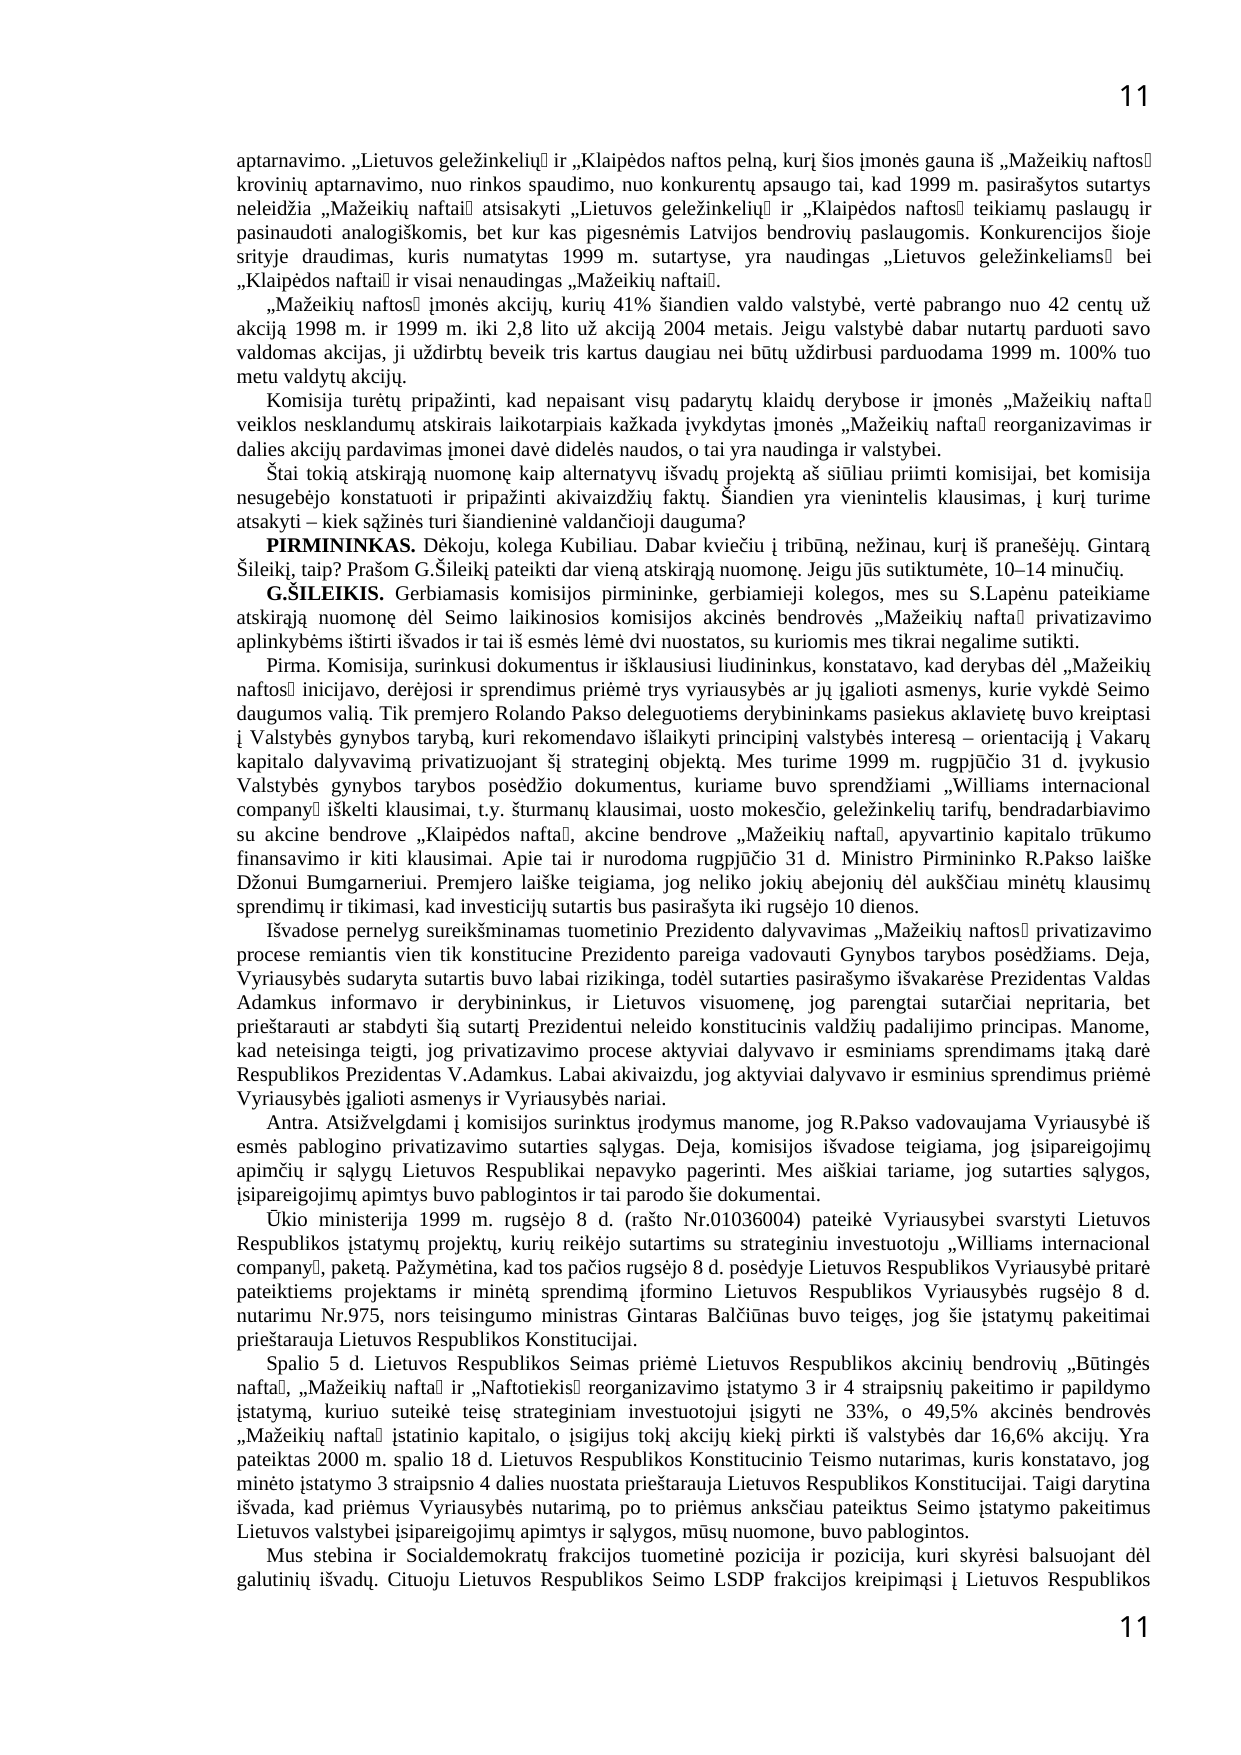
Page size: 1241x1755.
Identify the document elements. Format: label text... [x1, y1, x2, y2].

text Komisija turėtų pripažinti, kad nepaisant visų padarytų klaidų derybose ir įmonės „Mažeikių nafta veiklos nesklandumų atskirais laikotarpiais kažkada įvykdytas įmonės „Mažeikių nafta reorganizavimas ir dalies akcijų pardavimas įmonei davė didelės naudos, o tai yra naudinga ir valstybei. [236, 388, 1152, 461]
text Štai tokią atskirąją nuomonę kaip alternatyvų išvadų projektą aš siūliau priimti komisijai, bet komisija nesugebėjo konstatuoti ir pripažinti akivaizdžių faktų. Šiandien yra vienintelis klausimas, į kurį turime atsakyti – kiek sąžinės turi šiandieninė valdančioji dauguma? [236, 461, 1152, 533]
text Spalio 5 d. Lietuvos Respublikos Seimas priėmė Lietuvos Respublikos akcinių bendrovių „Būtingės nafta, „Mažeikių nafta ir „Naftotiekis reorganizavimo įstatymo 3 ir 4 straipsnių pakeitimo ir papildymo įstatymą, kuriuo suteikė teisę strateginiam investuotojui įsigyti ne 33%, o 49,5% akcinės bendrovės „Mažeikių nafta įstatinio kapitalo, o įsigijus tokį akcijų kiekį pirkti iš valstybės dar 16,6% akcijų. Yra pateiktas 2000 m. spalio 18 d. Lietuvos Respublikos Konstitucinio Teismo nutarimas, kuris konstatavo, jog minėto įstatymo 3 straipsnio 4 dalies nuostata prieštarauja Lietuvos Respublikos Konstitucijai. Taigi darytina išvada, kad priėmus Vyriausybės nutarimą, po to priėmus anksčiau pateiktus Seimo įstatymo pakeitimus Lietuvos valstybei įsipareigojimų apimtys ir sąlygos, mūsų nuomone, buvo pablogintos. [236, 1351, 1152, 1543]
text Išvadose pernelyg sureikšminamas tuometinio Prezidento dalyvavimas „Mažeikių naftos privatizavimo procese remiantis vien tik konstitucine Prezidento pareiga vadovauti Gynybos tarybos posėdžiams. Deja, Vyriausybės sudaryta sutartis buvo labai rizikinga, todėl sutarties pasirašymo išvakarėse Prezidentas Valdas Adamkus informavo ir derybininkus, ir Lietuvos visuomenę, jog parengtai sutarčiai nepritaria, bet prieštarauti ar stabdyti šią sutartį Prezidentui neleido konstitucinis valdžių padalijimo principas. Manome, kad neteisinga teigti, jog privatizavimo procese aktyviai dalyvavo ir esminiams sprendimams įtaką darė Respublikos Prezidentas V.Adamkus. Labai akivaizdu, jog aktyviai dalyvavo ir esminius sprendimus priėmė Vyriausybės įgalioti asmenys ir Vyriausybės nariai. [236, 918, 1152, 1110]
text Mus stebina ir Socialdemokratų frakcijos tuometinė pozicija ir pozicija, kuri skyrėsi balsuojant dėl galutinių išvadų. Cituoju Lietuvos Respublikos Seimo LSDP frakcijos kreipimąsi į Lietuvos Respublikos [236, 1543, 1152, 1591]
text Ūkio ministerija 1999 m. rugsėjo 8 d. (rašto Nr.01036004) pateikė Vyriausybei svarstyti Lietuvos Respublikos įstatymų projektų, kurių reikėjo sutartims su strateginiu investuotoju „Williams internacional company, paketą. Pažymėtina, kad tos pačios rugsėjo 8 d. posėdyje Lietuvos Respublikos Vyriausybė pritarė pateiktiems projektams ir minėtą sprendimą įformino Lietuvos Respublikos Vyriausybės rugsėjo 8 d. nutarimu Nr.975, nors teisingumo ministras Gintaras Balčiūnas buvo teigęs, jog šie įstatymų pakeitimai prieštarauja Lietuvos Respublikos Konstitucijai. [236, 1206, 1152, 1351]
text „Mažeikių naftos įmonės akcijų, kurių 41% šiandien valdo valstybė, vertė pabrango nuo 42 centų už akciją 1998 m. ir 1999 m. iki 2,8 lito už akciją 2004 metais. Jeigu valstybė dabar nutartų parduoti savo valdomas akcijas, ji uždirbtų beveik tris kartus daugiau nei būtų uždirbusi parduodama 1999 m. 100% tuo metu valdytų akcijų. [236, 292, 1152, 388]
text aptarnavimo. „Lietuvos geležinkelių ir „Klaipėdos naftos pelną, kurį šios įmonės gauna iš „Mažeikių naftos krovinių aptarnavimo, nuo rinkos spaudimo, nuo konkurentų apsaugo tai, kad 1999 m. pasirašytos sutartys neleidžia „Mažeikių naftai atsisakyti „Lietuvos geležinkelių ir „Klaipėdos naftos teikiamų paslaugų ir pasinaudoti analogiškomis, bet kur kas pigesnėmis Latvijos bendrovių paslaugomis. Konkurencijos šioje srityje draudimas, kuris numatytas 1999 m. sutartyse, yra naudingas „Lietuvos geležinkeliams bei „Klaipėdos naftai ir visai nenaudingas „Mažeikių naftai. [236, 148, 1152, 292]
text PIRMININKAS. Dėkoju, kolega Kubiliau. Dabar kviečiu į tribūną, nežinau, kurį iš pranešėjų. Gintarą Šileikį, taip? Prašom G.Šileikį pateikti dar vieną atskirąją nuomonę. Jeigu jūs sutiktumėte, 10–14 minučių. [236, 533, 1152, 581]
text G.ŠILEIKIS. Gerbiamasis komisijos pirmininke, gerbiamieji kolegos, mes su S.Lapėnu pateikiame atskirąją nuomonę dėl Seimo laikinosios komisijos akcinės bendrovės „Mažeikių nafta privatizavimo aplinkybėms ištirti išvados ir tai iš esmės lėmė dvi nuostatos, su kuriomis mes tikrai negalime sutikti. [236, 581, 1152, 653]
text Antra. Atsižvelgdami į komisijos surinktus įrodymus manome, jog R.Pakso vadovaujama Vyriausybė iš esmės pablogino privatizavimo sutarties sąlygas. Deja, komisijos išvadose teigiama, jog įsipareigojimų apimčių ir sąlygų Lietuvos Respublikai nepavyko pagerinti. Mes aiškiai tariame, jog sutarties sąlygos, įsipareigojimų apimtys buvo pablogintos ir tai parodo šie dokumentai. [236, 1110, 1152, 1206]
text Pirma. Komisija, surinkusi dokumentus ir išklausiusi liudininkus, konstatavo, kad derybas dėl „Mažeikių naftos inicijavo, derėjosi ir sprendimus priėmė trys vyriausybės ar jų įgalioti asmenys, kurie vykdė Seimo daugumos valią. Tik premjero Rolando Pakso deleguotiems derybininkams pasiekus aklavietę buvo kreiptasi į valstybės gynybos tarybą, kuri rekomendavo išlaikyti principinį valstybės interesą – orientaciją į Vakarų kapitalo dalyvavimą privatizuojant šį strateginį objektą. Mes turime 1999 m. rugpjūčio 31 d. įvykusio valstybės gynybos tarybos posėdžio dokumentus, kuriame buvo sprendžiami „Williams internacional company iškelti klausimai, t.y. šturmanų klausimai, uosto mokesčio, geležinkelių tarifų, bendradarbiavimo su akcine bendrove „Klaipėdos nafta, akcine bendrove „Mažeikių nafta, apyvartinio kapitalo trūkumo finansavimo ir kiti klausimai. Apie tai ir nurodoma rugpjūčio 31 d. ministro pirmininko R.Pakso laiške Džonui Bumgarneriui. Premjero laiške teigiama, jog neliko jokių abejonių dėl aukščiau minėtų klausimų sprendimų ir tikimasi, kad investicijų sutartis bus pasirašyta iki rugsėjo 10 dienos. [236, 653, 1152, 918]
